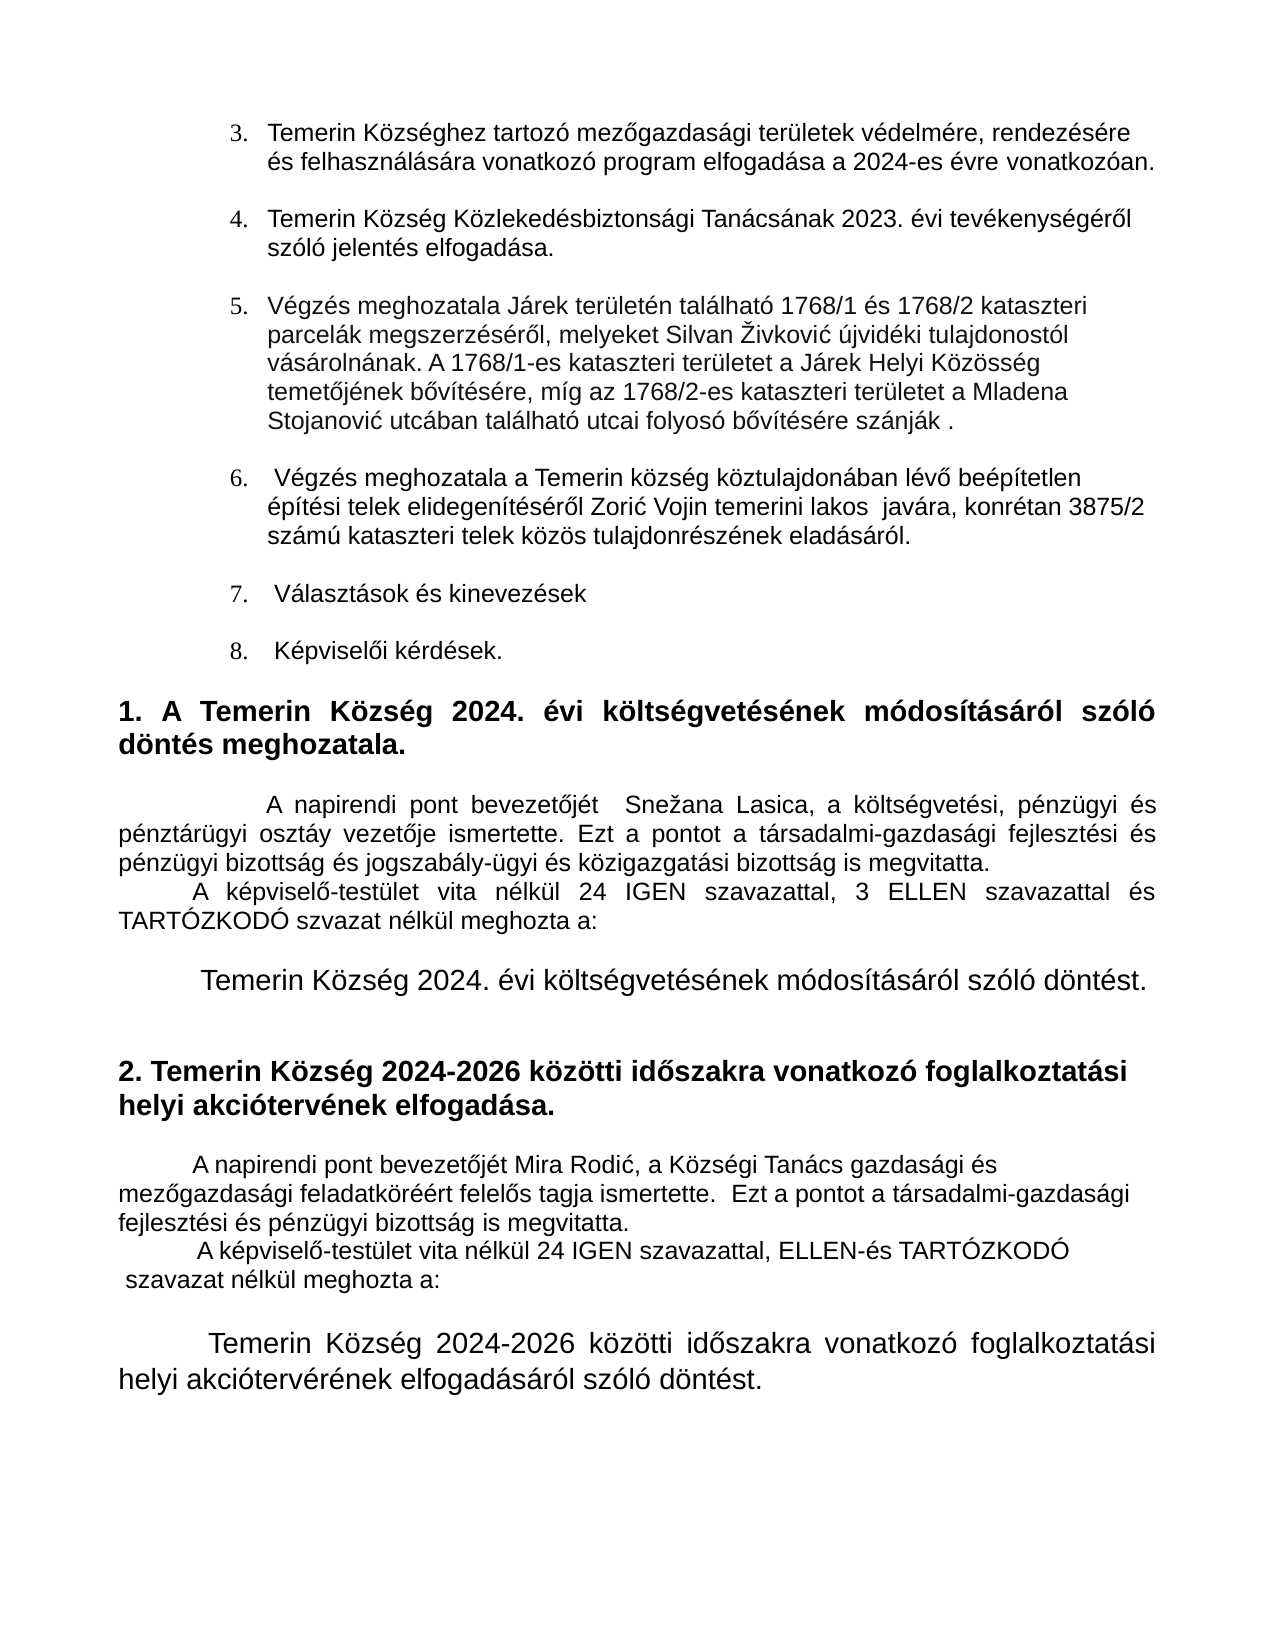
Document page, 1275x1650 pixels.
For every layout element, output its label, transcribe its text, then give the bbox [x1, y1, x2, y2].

list Képviselői kérdések. [229, 636, 1157, 665]
list Temerin Község 2024-2026 közötti időszakra vonatkozó foglalkoztatási helyi akciótervérének elfogadásáról szóló döntést. [118, 1319, 1157, 1395]
text Temerin Község 2024. évi költségvetésének módosításáról szóló döntést. [118, 963, 1157, 997]
text A napirendi pont bevezetőjét Snežana Lasica, a költségvetési, pénzügyi és pénztárügyi osztáy vezetője ismertette. Ezt a pontot a társadalmi-gazdasági fejlesztési és pénzügyi bizottság és jogszabály-ügyi és közigazgatási bizottság is megvitatta. [118, 789, 1157, 877]
list Végzés meghozatala Járek területén található 1768/1 és 1768/2 kataszteri parcelák megszerzéséről, melyeket Silvan Živković újvidéki tulajdonostól vásárolnának. A 1768/1-es kataszteri területet a Járek Helyi Közösség temetőjének bővítésére, míg az 1768/2-es kataszteri területet a Mladena Stojanović utcában található utcai folyosó bővítésére szánják . [229, 291, 1157, 435]
list Választások és kinevezések [229, 578, 1157, 607]
text A képviselő-testület vita nélkül 24 IGEN szavazattal, ELLEN-és TARTÓZKODÓ [120, 1236, 1157, 1265]
text A képviselő-testület vita nélkül 24 IGEN szavazattal, 3 ELLEN szavazattal és TARTÓZKODÓ szvazat nélkül meghozta a: [118, 877, 1157, 934]
text szavazat nélkül meghozta a: [118, 1265, 1157, 1294]
list Temerin Községhez tartozó mezőgazdasági területek védelmére, rendezésére és felhasználására vonatkozó program elfogadása a 2024-es évre vonatkozóan. [229, 118, 1157, 176]
text 2. Temerin Község 2024-2026 közötti időszakra vonatkozó foglalkoztatási helyi akciótervének elfogadása. [118, 1054, 1157, 1121]
list Végzés meghozatala a Temerin község köztulajdonában lévő beépítetlen építési telek elidegenítéséről Zorić Vojin temerini lakos javára, konrétan 3875/2 számú kataszteri telek közös tulajdonrészének eladásáról. [229, 463, 1157, 550]
list Temerin Község Közlekedésbiztonsági Tanácsának 2023. évi tevékenységéről szóló jelentés elfogadása. [229, 204, 1157, 262]
text 1. A Temerin Község 2024. évi költségvetésének módosításáról szóló döntés meghozatala. [118, 694, 1157, 761]
text A napirendi pont bevezetőjét Mira Rodić, a Községi Tanács gazdasági és mezőgazdasági feladatköréért felelős tagja ismertette. Ezt a pontot a társadalmi-gazdasági fejlesztési és pénzügyi bizottság is megvitatta. [118, 1150, 1157, 1236]
